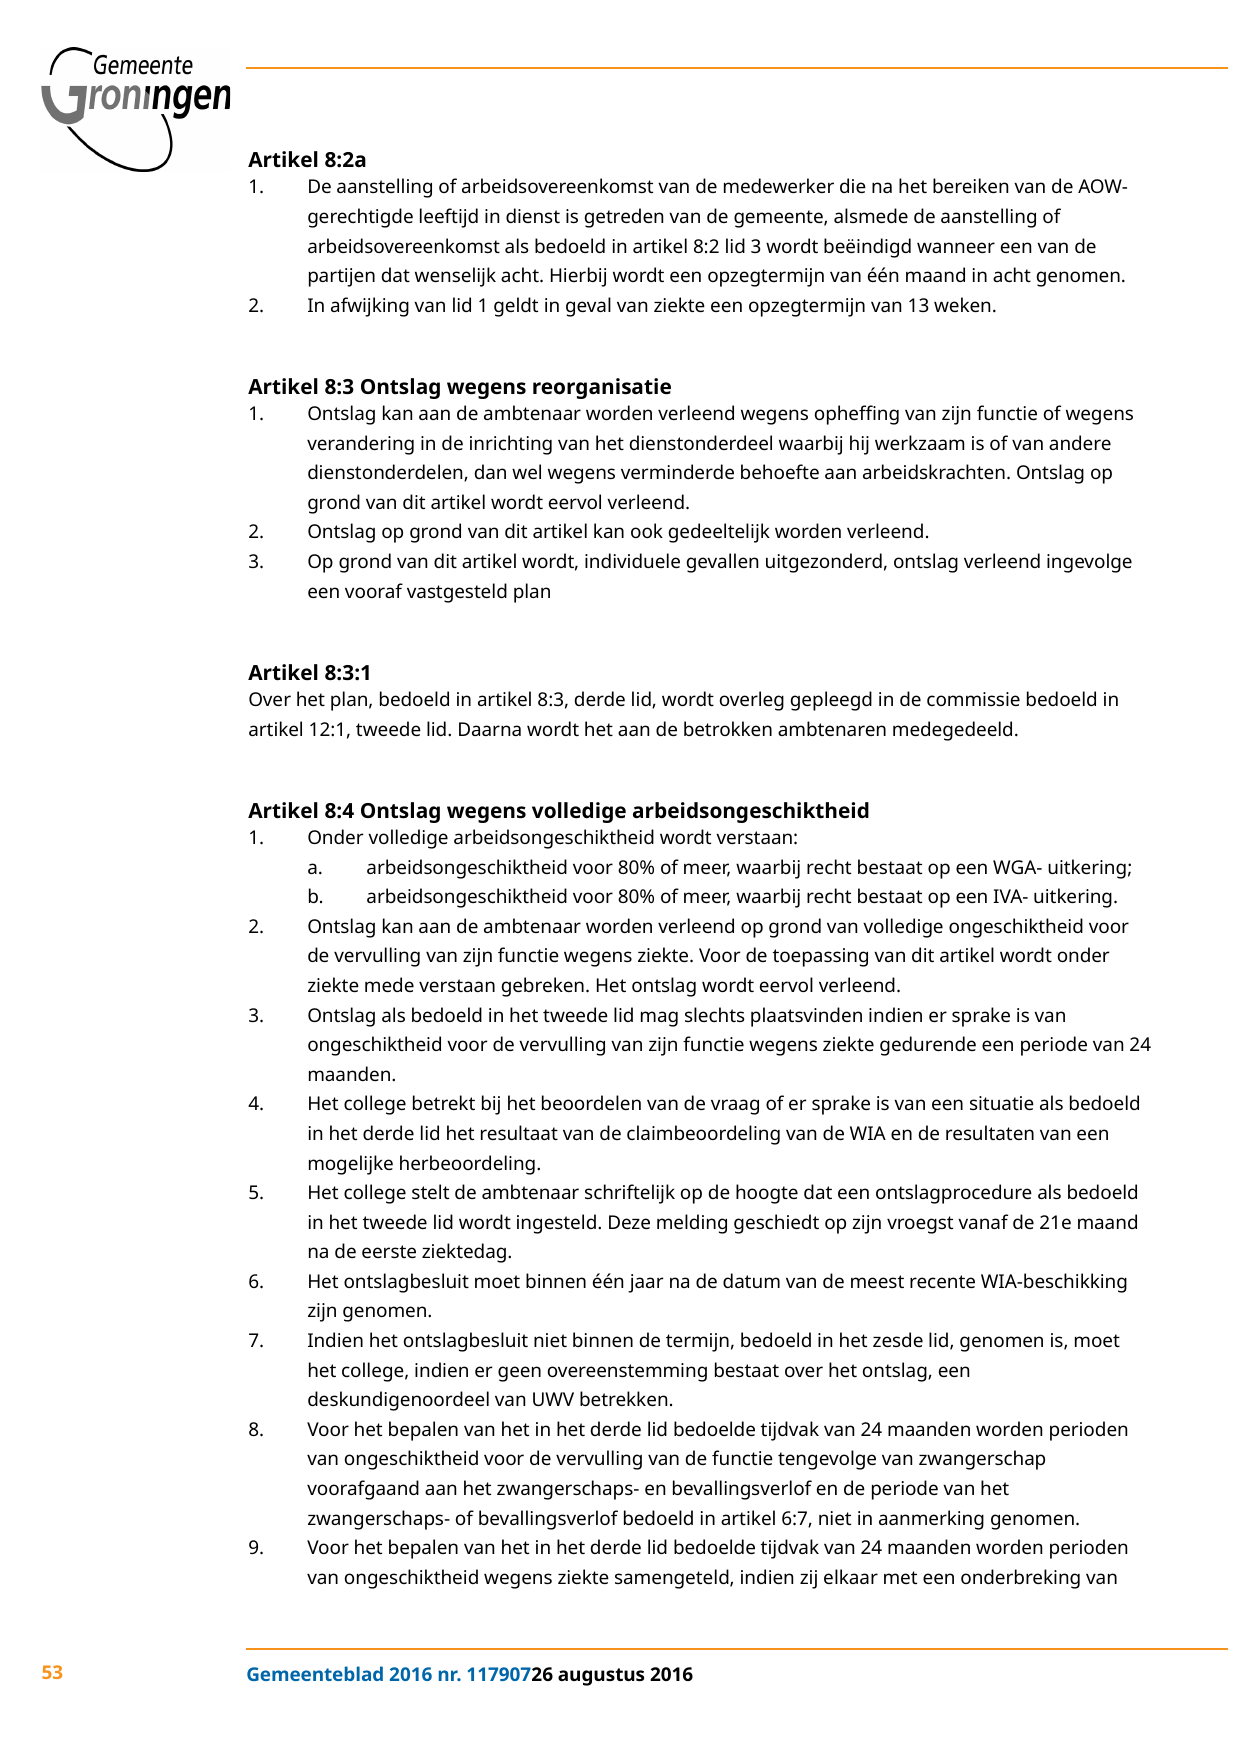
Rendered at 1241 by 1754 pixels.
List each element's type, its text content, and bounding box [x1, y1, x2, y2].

list Op grond van dit artikel wordt, individuele gevallen uitgezonderd, ontslag verleend ingevolge een vooraf vastgesteld plan [248, 548, 1152, 604]
list Het college stelt de ambtenaar schriftelijk op de hoogte dat een ontslagprocedure als bedoeld in het tweede lid wordt ingesteld. Deze melding geschiedt op zijn vroegst vanaf de 21e maand na de eerste ziektedag. [248, 1179, 1152, 1264]
list Het ontslagbesluit moet binnen één jaar na de datum van de meest recente WIA-beschikking zijn genomen. [248, 1268, 1152, 1323]
list Het college betrekt bij het beoordelen van de vraag of er sprake is van een situatie als bedoeld in het derde lid het resultaat van de claimbeoordeling van de WIA en de resultaten van een mogelijke herbeoordeling. [248, 1091, 1152, 1176]
list arbeidsongeschiktheid voor 80% of meer, waarbij recht bestaat op een WGA- uitkering; [307, 854, 1152, 880]
list Onder volledige arbeidsongeschiktheid wordt verstaan: [248, 824, 1152, 850]
text Artikel 8:2a [248, 145, 1152, 174]
list Voor het bepalen van het in het derde lid bedoelde tijdvak van 24 maanden worden perioden van ongeschiktheid voor de vervulling van de functie tengevolge van zwangerschap voorafgaand aan het zwangerschaps- en bevallingsverlof en de periode van het zwangerschaps- of bevallingsverlof bedoeld in artikel 6:7, niet in aanmerking genomen. [248, 1416, 1152, 1531]
list arbeidsongeschiktheid voor 80% of meer, waarbij recht bestaat op een IVA- uitkering. [307, 883, 1152, 909]
text Artikel 8:4 Ontslag wegens volledige arbeidsongeschiktheid [248, 796, 1152, 824]
text Over het plan, bedoeld in artikel 8:3, derde lid, wordt overleg gepleegd in de commissie bedoeld in artikel 12:1, tweede lid. Daarna wordt het aan de betrokken ambtenaren medegedeeld. [248, 686, 1152, 742]
list Indien het ontslagbesluit niet binnen de termijn, bedoeld in het zesde lid, genomen is, moet het college, indien er geen overeenstemming bestaat over het ontslag, een deskundigenoordeel van UWV betrekken. [248, 1327, 1152, 1412]
list Ontslag kan aan de ambtenaar worden verleend wegens opheffing van zijn functie of wegens verandering in de inrichting van het dienstonderdeel waarbij hij werkzaam is of van andere dienstonderdelen, dan wel wegens verminderde behoefte aan arbeidskrachten. Ontslag op grond van dit artikel wordt eervol verleend. [248, 400, 1152, 515]
text Artikel 8:3:1 [248, 658, 1152, 686]
list Voor het bepalen van het in het derde lid bedoelde tijdvak van 24 maanden worden perioden van ongeschiktheid wegens ziekte samengeteld, indien zij elkaar met een onderbreking van [248, 1534, 1152, 1590]
list De aanstelling of arbeidsovereenkomst van de medewerker die na het bereiken van de AOW-gerechtigde leeftijd in dienst is getreden van de gemeente, alsmede de aanstelling of arbeidsovereenkomst als bedoeld in artikel 8:2 lid 3 wordt beëindigd wanneer een van de partijen dat wenselijk acht. Hierbij wordt een opzegtermijn van één maand in acht genomen. [248, 174, 1152, 288]
list Ontslag kan aan de ambtenaar worden verleend op grond van volledige ongeschiktheid voor de vervulling van zijn functie wegens ziekte. Voor de toepassing van dit artikel wordt onder ziekte mede verstaan gebreken. Het ontslag wordt eervol verleend. [248, 913, 1152, 998]
list In afwijking van lid 1 geldt in geval van ziekte een opzegtermijn van 13 weken. [248, 292, 1152, 318]
list Ontslag als bedoeld in het tweede lid mag slechts plaatsvinden indien er sprake is van ongeschiktheid voor de vervulling van zijn functie wegens ziekte gedurende een periode van 24 maanden. [248, 1002, 1152, 1087]
picture [41, 47, 231, 172]
list Ontslag op grond van dit artikel kan ook gedeeltelijk worden verleend. [248, 519, 1152, 544]
text Artikel 8:3 Ontslag wegens reorganisatie [248, 372, 1152, 400]
